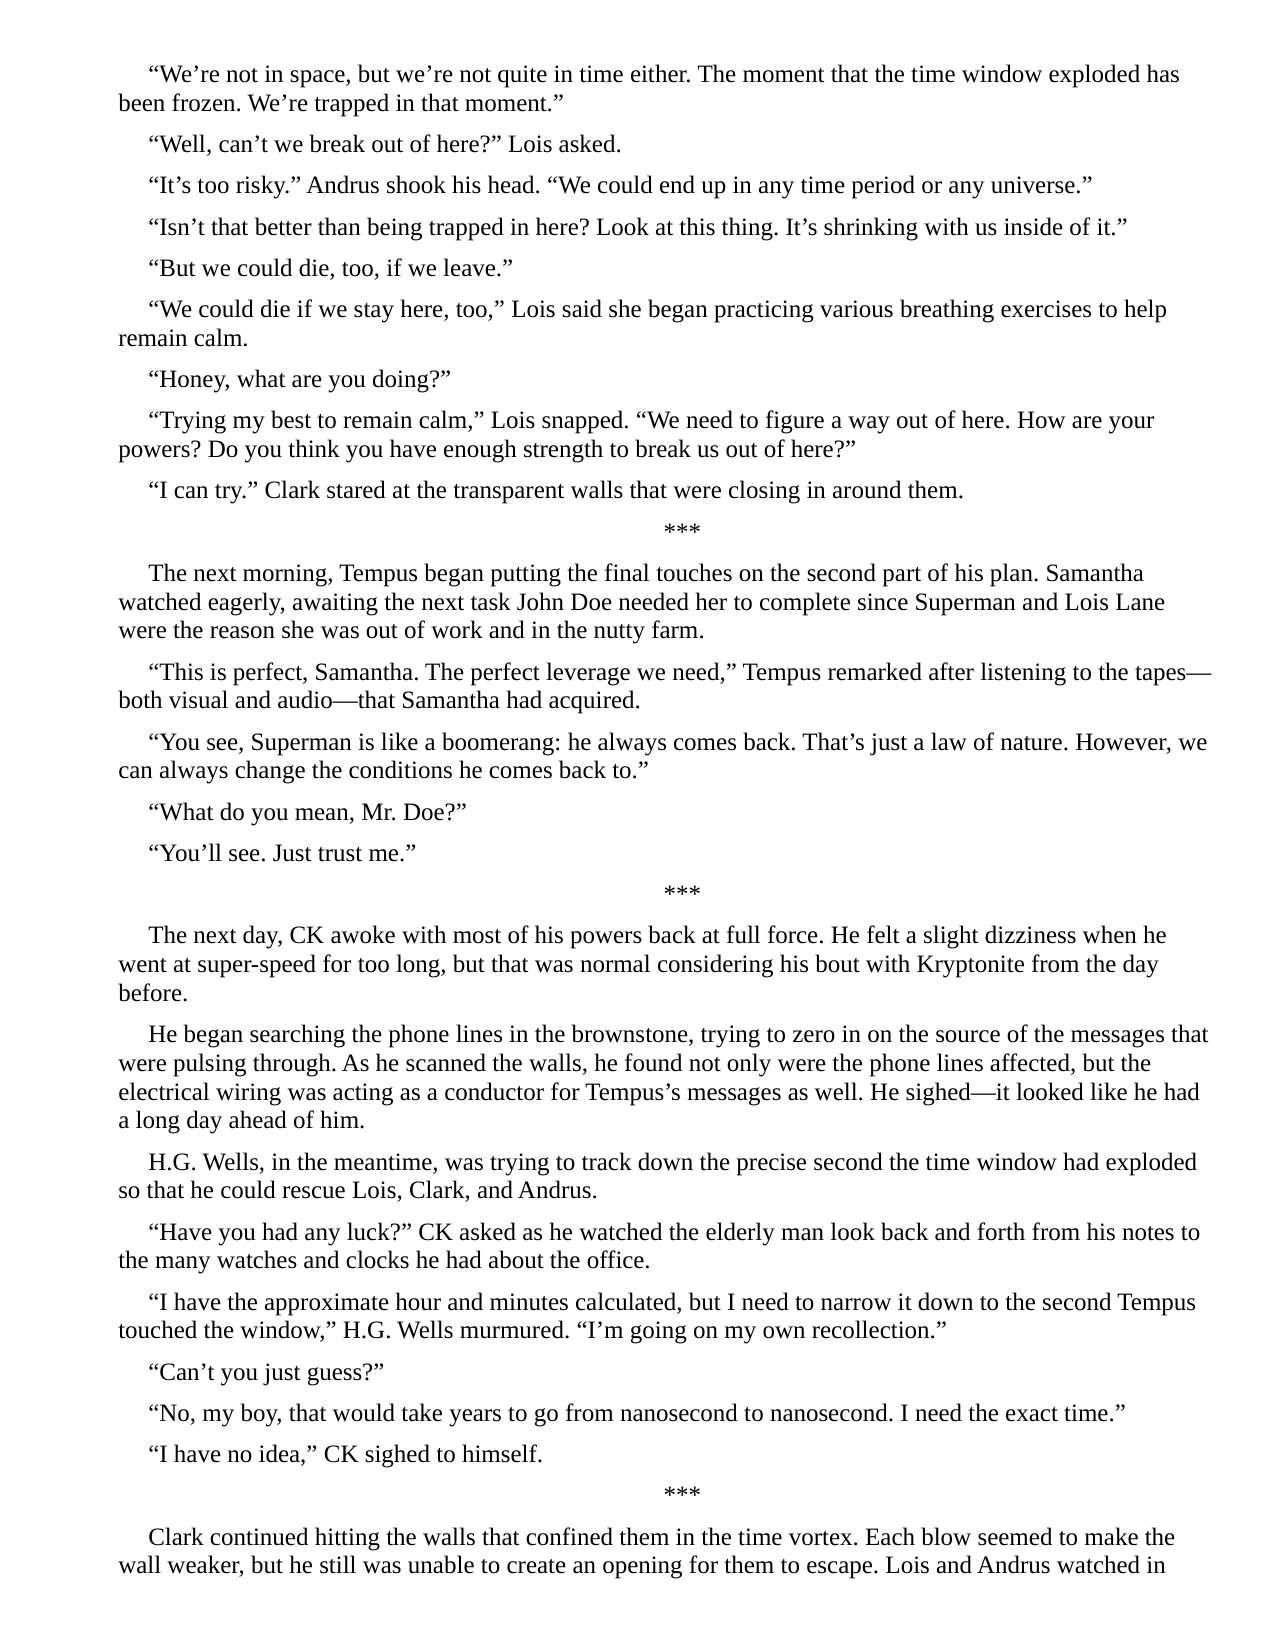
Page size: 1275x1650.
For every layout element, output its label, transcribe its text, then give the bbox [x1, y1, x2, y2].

text “Honey, what are you doing?” [118, 364, 1216, 393]
text “Well, can’t we break out of here?” Lois asked. [118, 129, 1216, 158]
text Clark continued hitting the walls that confined them in the time vortex. Each blow seemed to make the wall weaker, but he still was unable to create an opening for them to escape. Lois and Andrus watched in [118, 1522, 1216, 1579]
text “I can try.” Clark stared at the transparent walls that were closing in around them. [118, 475, 1216, 504]
text “I have the approximate hour and minutes calculated, but I need to narrow it down to the second Tempus touched the window,” H.G. Wells murmured. “I’m going on my own recollection.” [118, 1287, 1216, 1344]
text “We’re not in space, but we’re not quite in time either. The moment that the time window exploded has been frozen. We’re trapped in that moment.” [118, 59, 1216, 117]
text “I have no idea,” CK sighed to himself. [118, 1439, 1216, 1468]
text “What do you mean, Mr. Doe?” [118, 797, 1216, 825]
text “No, my boy, that would take years to go from nanosecond to nanosecond. I need the exact time.” [118, 1398, 1216, 1427]
text H.G. Wells, in the meantime, was trying to track down the precise second the time window had exploded so that he could rescue Lois, Clark, and Andrus. [118, 1147, 1216, 1204]
text The next day, CK awoke with most of his powers back at full force. He felt a slight dizziness when he went at super-speed for too long, but that was normal considering his bout with Kryptonite from the day before. [118, 920, 1216, 1007]
text He began searching the phone lines in the brownstone, trying to zero in on the source of the messages that were pulsing through. As he scanned the walls, he found not only were the phone lines affected, but the electrical wiring was acting as a conductor for Tempus’s messages as well. He sighed—it looked like he had a long day ahead of him. [118, 1019, 1216, 1134]
text “It’s too risky.” Andrus shook his head. “We could end up in any time period or any universe.” [118, 170, 1216, 199]
text “Isn’t that better than being trapped in here? Look at this thing. It’s shrinking with us inside of it.” [118, 212, 1216, 240]
text *** [118, 517, 1216, 545]
text “We could die if we stay here, too,” Lois said she began practicing various breathing exercises to help remain calm. [118, 294, 1216, 352]
text *** [118, 1480, 1216, 1509]
text *** [118, 879, 1216, 908]
text The next morning, Tempus began putting the final touches on the second part of his plan. Samantha watched eagerly, awaiting the next task John Doe needed her to complete since Superman and Lois Lane were the reason she was out of work and in the nutty farm. [118, 558, 1216, 644]
text “You’ll see. Just trust me.” [118, 838, 1216, 867]
text “Have you had any luck?” CK asked as he watched the elderly man look back and forth from his notes to the many watches and clocks he had about the office. [118, 1217, 1216, 1274]
text “Trying my best to remain calm,” Lois snapped. “We need to figure a way out of here. How are your powers? Do you think you have enough strength to break us out of here?” [118, 405, 1216, 463]
text “Can’t you just guess?” [118, 1357, 1216, 1385]
text “But we could die, too, if we leave.” [118, 253, 1216, 282]
text “This is perfect, Samantha. The perfect leverage we need,” Tempus remarked after listening to the tapes—both visual and audio—that Samantha had acquired. [118, 657, 1216, 714]
text “You see, Superman is like a boomerang: he always comes back. That’s just a law of nature. However, we can always change the conditions he comes back to.” [118, 727, 1216, 784]
